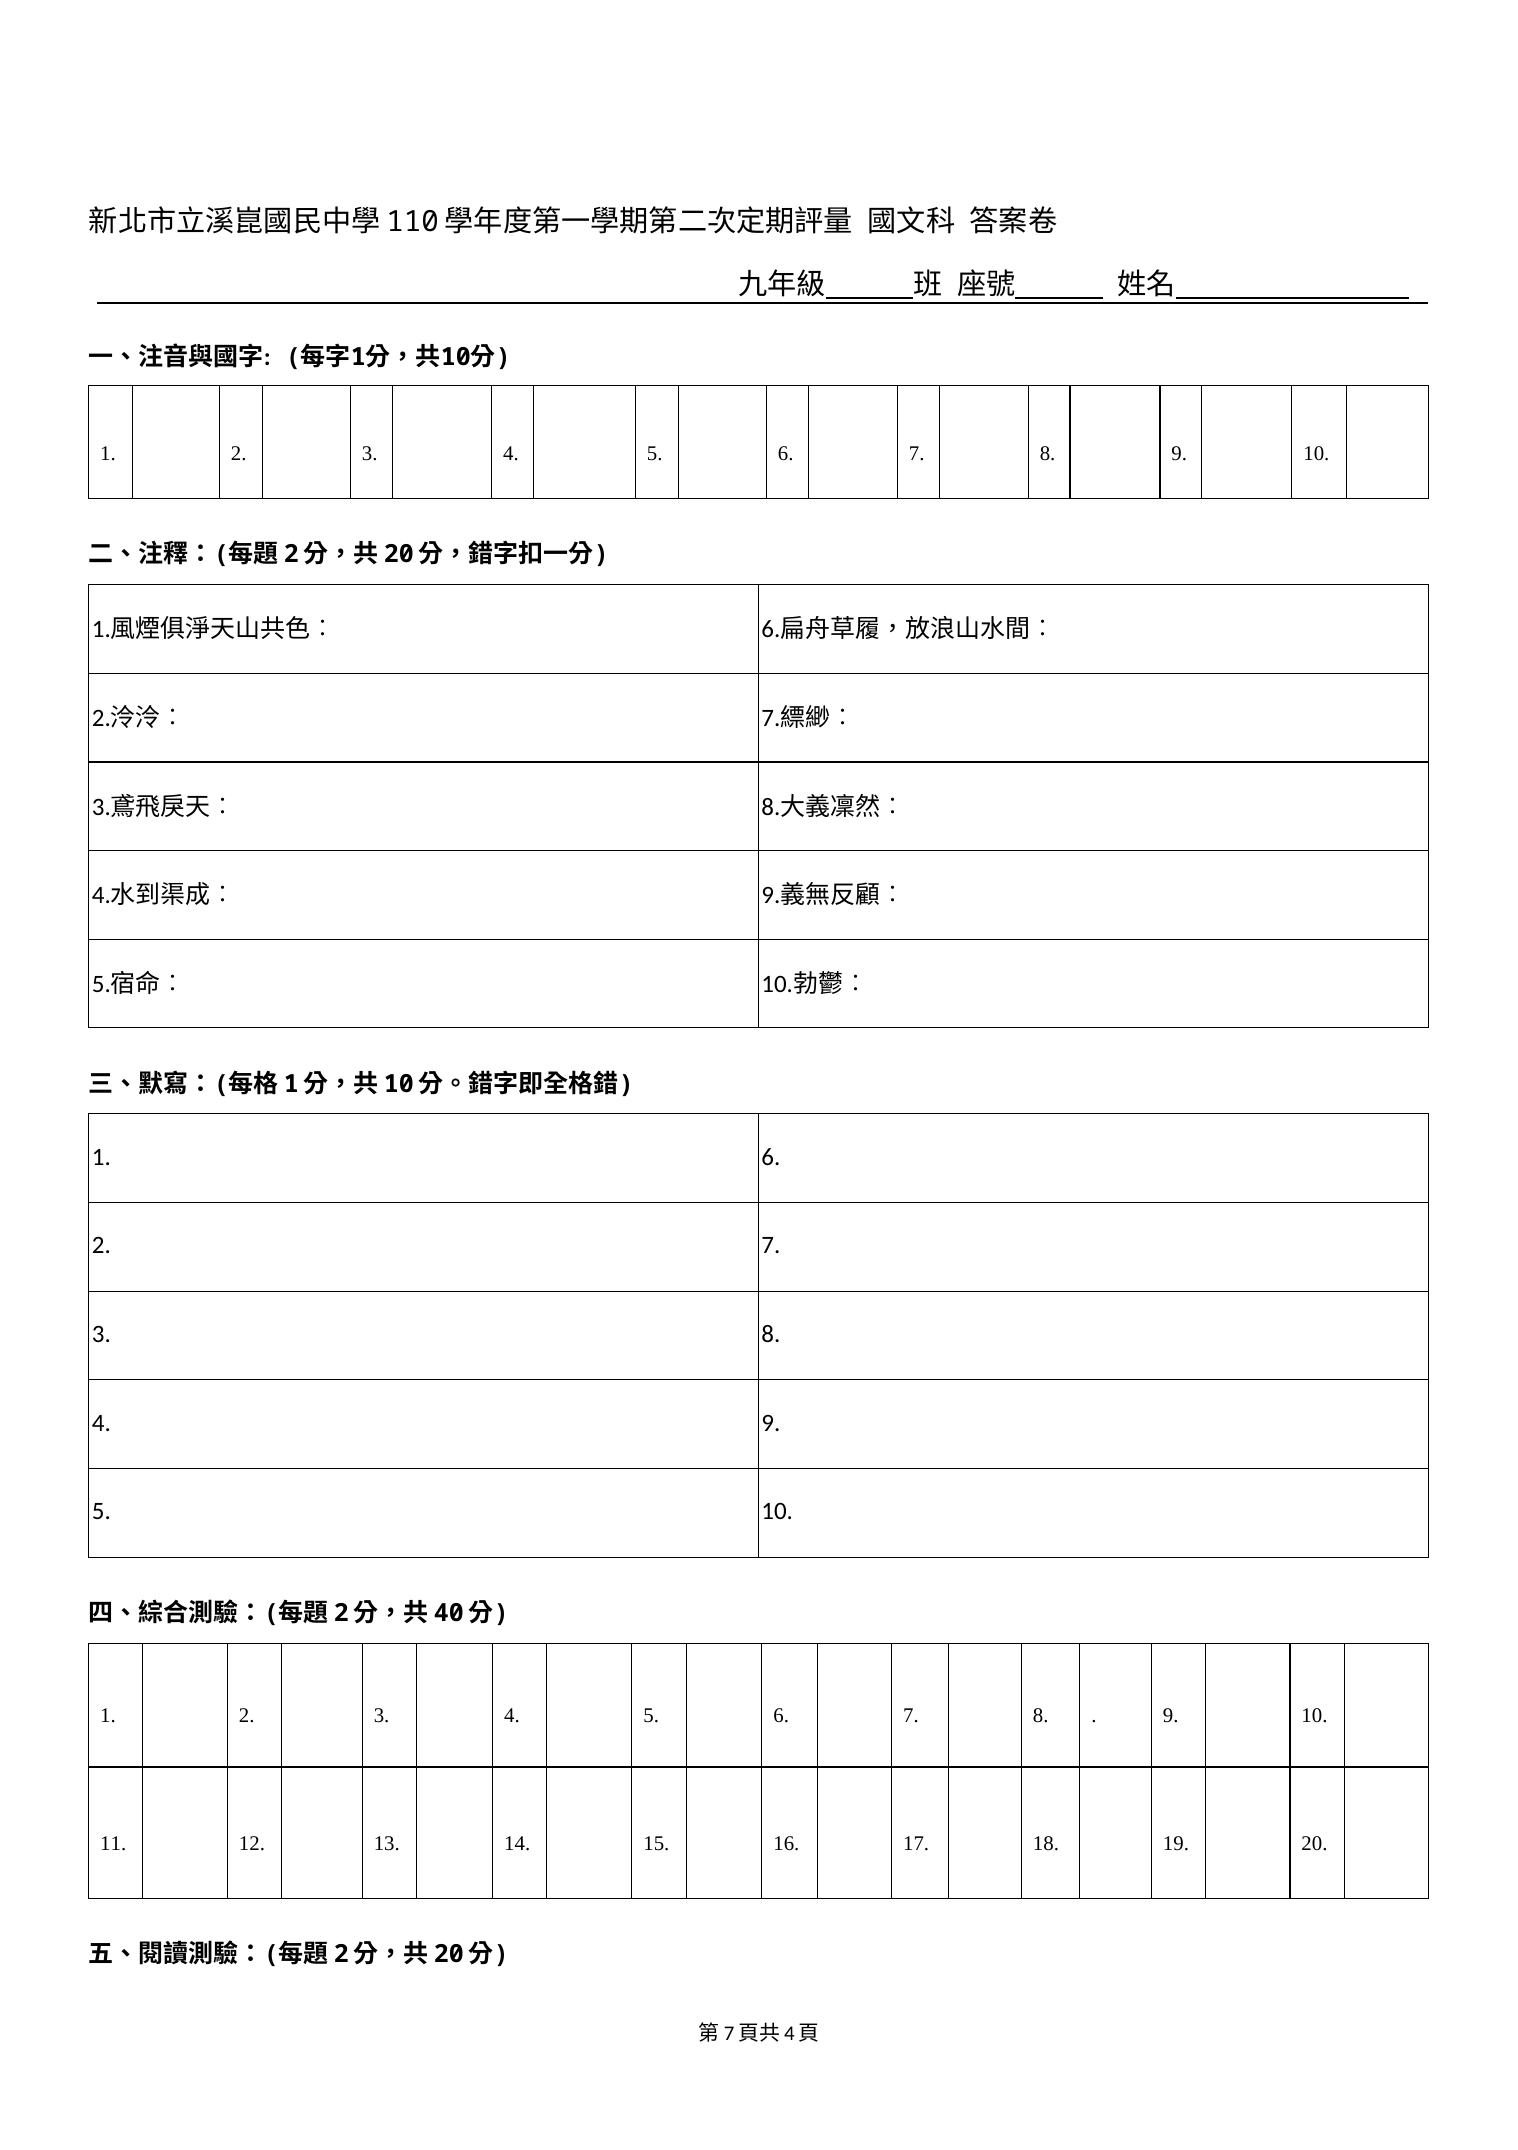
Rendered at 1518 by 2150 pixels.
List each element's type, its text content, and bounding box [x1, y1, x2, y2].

table_header 1. [89, 1114, 758, 1202]
table_cell [547, 1768, 631, 1898]
text 五、閱讀測驗：(每題2分，共20分) [89, 1910, 1429, 1973]
table_cell 10. [759, 1469, 1428, 1557]
table_cell [949, 1768, 1021, 1898]
table_header [263, 386, 350, 498]
table_header 1.風煙俱淨天山共色︰ [89, 585, 758, 673]
table_header 8. [1022, 1644, 1079, 1766]
table_header [547, 1644, 631, 1766]
text 四、綜合測驗：(每題2分，共40分) [89, 1569, 1429, 1631]
table_cell 11. [89, 1768, 142, 1898]
text 一、注音與國字: (每字1分，共10分) [89, 332, 1429, 374]
table_cell 8.大義凜然︰ [759, 763, 1428, 850]
table_cell 5. [89, 1469, 758, 1557]
table_cell 4.水到渠成︰ [89, 851, 758, 939]
table_header [949, 1644, 1021, 1766]
table_header [1347, 386, 1428, 498]
table_header [687, 1644, 761, 1766]
text 新北市立溪崑國民中學110學年度第一學期第二次定期評量 國文科 答案卷 [89, 177, 1429, 240]
table_cell 17. [892, 1768, 948, 1898]
table_header 8. [1029, 386, 1069, 498]
table_header 2. [228, 1644, 281, 1766]
table_header [679, 386, 766, 498]
table_cell [417, 1768, 492, 1898]
table_cell [282, 1768, 362, 1898]
table_cell 18. [1022, 1768, 1079, 1898]
table_header 6.扁舟草履，放浪山水間︰ [759, 585, 1428, 673]
table_header 10. [1291, 1644, 1344, 1766]
table_cell 5.宿命︰ [89, 940, 758, 1027]
table_cell 4. [89, 1380, 758, 1468]
table_header 3. [363, 1644, 416, 1766]
table_header 10. [1292, 386, 1346, 498]
table_header 6. [759, 1114, 1428, 1202]
table_header 5. [632, 1644, 686, 1766]
table_cell 9.義無反顧︰ [759, 851, 1428, 939]
table_cell 14. [493, 1768, 546, 1898]
table_cell 7.縹緲︰ [759, 674, 1428, 761]
table_header [940, 386, 1028, 498]
table_header 6. [767, 386, 808, 498]
table_header [393, 386, 491, 498]
table_cell 2. [89, 1203, 758, 1291]
table_cell [1345, 1768, 1428, 1898]
table_cell 7. [759, 1203, 1428, 1291]
table_header 3. [351, 386, 392, 498]
table_cell 10.勃鬱︰ [759, 940, 1428, 1027]
table_header [417, 1644, 492, 1766]
table_header [143, 1644, 227, 1766]
table_cell [818, 1768, 891, 1898]
table_header [1345, 1644, 1428, 1766]
table_header 6. [762, 1644, 817, 1766]
table_cell 3.鳶飛戾天︰ [89, 763, 758, 850]
table_cell [1206, 1768, 1289, 1898]
table_header [809, 386, 897, 498]
table_header 1. [89, 1644, 142, 1766]
table_header [1202, 386, 1291, 498]
table_header 9. [1161, 386, 1201, 498]
table_cell 8. [759, 1292, 1428, 1379]
table_cell 12. [228, 1768, 281, 1898]
table_cell 20. [1291, 1768, 1344, 1898]
table_header . [1080, 1644, 1151, 1766]
table_header 4. [492, 386, 533, 498]
table_header 9. [1152, 1644, 1205, 1766]
table_cell [143, 1768, 227, 1898]
table_header [534, 386, 635, 498]
table_header 1. [89, 386, 132, 498]
table_cell 13. [363, 1768, 416, 1898]
table_header 5. [636, 386, 678, 498]
table_header 7. [898, 386, 939, 498]
table_cell [1080, 1768, 1151, 1898]
table_cell 2.泠泠︰ [89, 674, 758, 761]
table_cell [687, 1768, 761, 1898]
table_cell 9. [759, 1380, 1428, 1468]
table_cell 15. [632, 1768, 686, 1898]
table_header 2. [220, 386, 262, 498]
table_header [282, 1644, 362, 1766]
text 九年級 班 座號 姓名 [738, 240, 1429, 302]
text 三、默寫：(每格1分，共10分。錯字即全格錯) [89, 1039, 1429, 1102]
table_header [133, 386, 219, 498]
table_cell 16. [762, 1768, 817, 1898]
table_header 4. [493, 1644, 546, 1766]
table_cell 3. [89, 1292, 758, 1379]
table_header [1206, 1644, 1289, 1766]
table_header [1071, 386, 1159, 498]
text 二、注釋：(每題2分，共20分，錯字扣一分) [89, 510, 1429, 573]
table_header 7. [892, 1644, 948, 1766]
table_header [818, 1644, 891, 1766]
table_cell 19. [1152, 1768, 1205, 1898]
